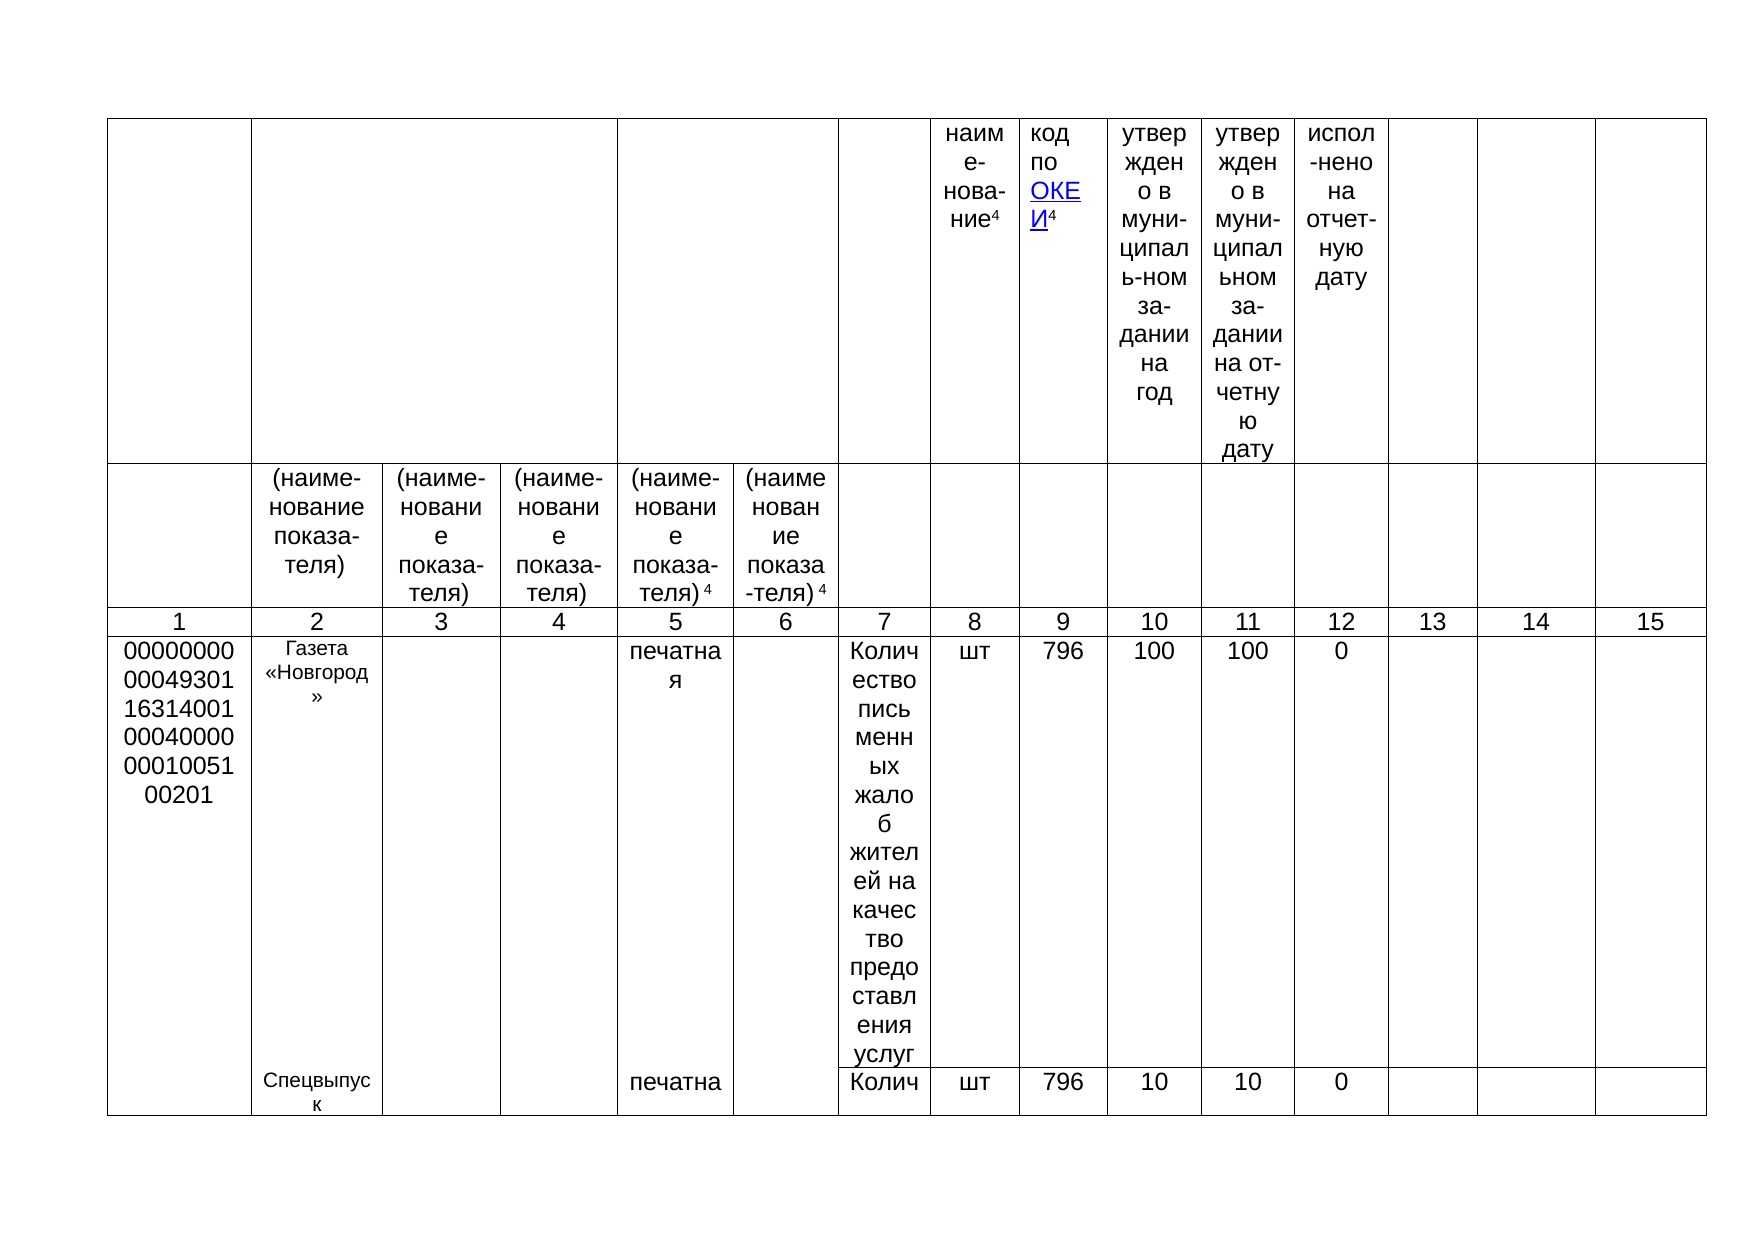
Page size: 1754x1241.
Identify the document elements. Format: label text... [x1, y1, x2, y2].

table_cell 10 [1202, 1068, 1294, 1115]
table_cell наиме-нова-ние4 [931, 119, 1019, 463]
table_cell 14 [1478, 608, 1595, 636]
table_cell 0 [1295, 1068, 1388, 1115]
table_cell [1108, 464, 1201, 607]
table_cell печатна [618, 1067, 733, 1115]
table_cell [734, 1067, 838, 1115]
table_cell [931, 464, 1019, 607]
table_cell (наименование показа-теля) 4 [734, 464, 838, 607]
table_cell 10 [1108, 608, 1201, 636]
table_cell [839, 119, 930, 463]
table_cell 11 [1202, 608, 1294, 636]
table_cell [383, 1067, 500, 1115]
table_cell 1 [108, 608, 251, 636]
table_cell [1389, 464, 1477, 607]
table_cell [1478, 464, 1595, 607]
table_cell 5 [618, 608, 733, 636]
table_cell 8 [931, 608, 1019, 636]
table_cell 9 [1020, 608, 1107, 636]
table_cell [1478, 119, 1595, 463]
table_cell [501, 637, 617, 1067]
table_cell [501, 1067, 617, 1115]
table_cell (наиме-нование показа-теля) [383, 464, 500, 607]
table_cell [1295, 464, 1388, 607]
table_cell [383, 637, 500, 1067]
table_cell 2 [252, 608, 382, 636]
table_cell [839, 464, 930, 607]
table_cell [1478, 637, 1595, 1067]
table_cell шт [931, 1068, 1019, 1115]
table_cell код по ОКЕИ4 [1020, 119, 1107, 463]
table_cell [1596, 637, 1706, 1067]
table_cell [1020, 464, 1107, 607]
table_cell 0 [1295, 637, 1388, 1067]
table_cell [1389, 1068, 1477, 1115]
table_cell (наиме-нование показа-теля) 4 [618, 464, 733, 607]
table_cell [252, 119, 617, 463]
table_cell печатная [618, 637, 733, 1067]
table_cell 15 [1596, 608, 1706, 636]
table_cell 4 [501, 608, 617, 636]
table_cell Газета «Новгород» [252, 637, 382, 1067]
table_cell 12 [1295, 608, 1388, 636]
table_cell 000000000004930116314001000400000001005100201 [108, 637, 251, 1067]
table_cell [108, 119, 251, 463]
table_cell 10 [1108, 1068, 1201, 1115]
table_cell 13 [1389, 608, 1477, 636]
table_cell 3 [383, 608, 500, 636]
table_cell шт [931, 637, 1019, 1067]
table_cell утверждено в муни-ципальном за-дании на от-четную дату [1202, 119, 1294, 463]
table_cell (наиме-нование показа-теля) [501, 464, 617, 607]
table_cell [1478, 1068, 1595, 1115]
table_cell [618, 119, 838, 463]
table_cell 7 [839, 608, 930, 636]
table_cell [108, 1067, 251, 1115]
table_cell [1389, 637, 1477, 1067]
table_cell испол-нено на отчет-ную дату [1295, 119, 1388, 463]
table_cell Количество письменных жалоб жителей на качество предоставления услуг [839, 637, 930, 1067]
table_cell (наиме-нование показа-теля) [252, 464, 382, 607]
table_cell [1596, 119, 1706, 463]
table_cell 796 [1020, 637, 1107, 1067]
table_cell 796 [1020, 1068, 1107, 1115]
table_cell Спецвыпуск [252, 1067, 382, 1115]
table_cell утверждено в муни-ципаль-ном за-дании на год [1108, 119, 1201, 463]
table_cell Колич [839, 1068, 930, 1115]
table_cell [1596, 464, 1706, 607]
table_cell 100 [1108, 637, 1201, 1067]
table_cell [1202, 464, 1294, 607]
table_cell [1596, 1068, 1706, 1115]
table_cell [1389, 119, 1477, 463]
table_cell 6 [734, 608, 838, 636]
table_cell [734, 637, 838, 1067]
table_cell 100 [1202, 637, 1294, 1067]
table_cell [108, 464, 251, 607]
